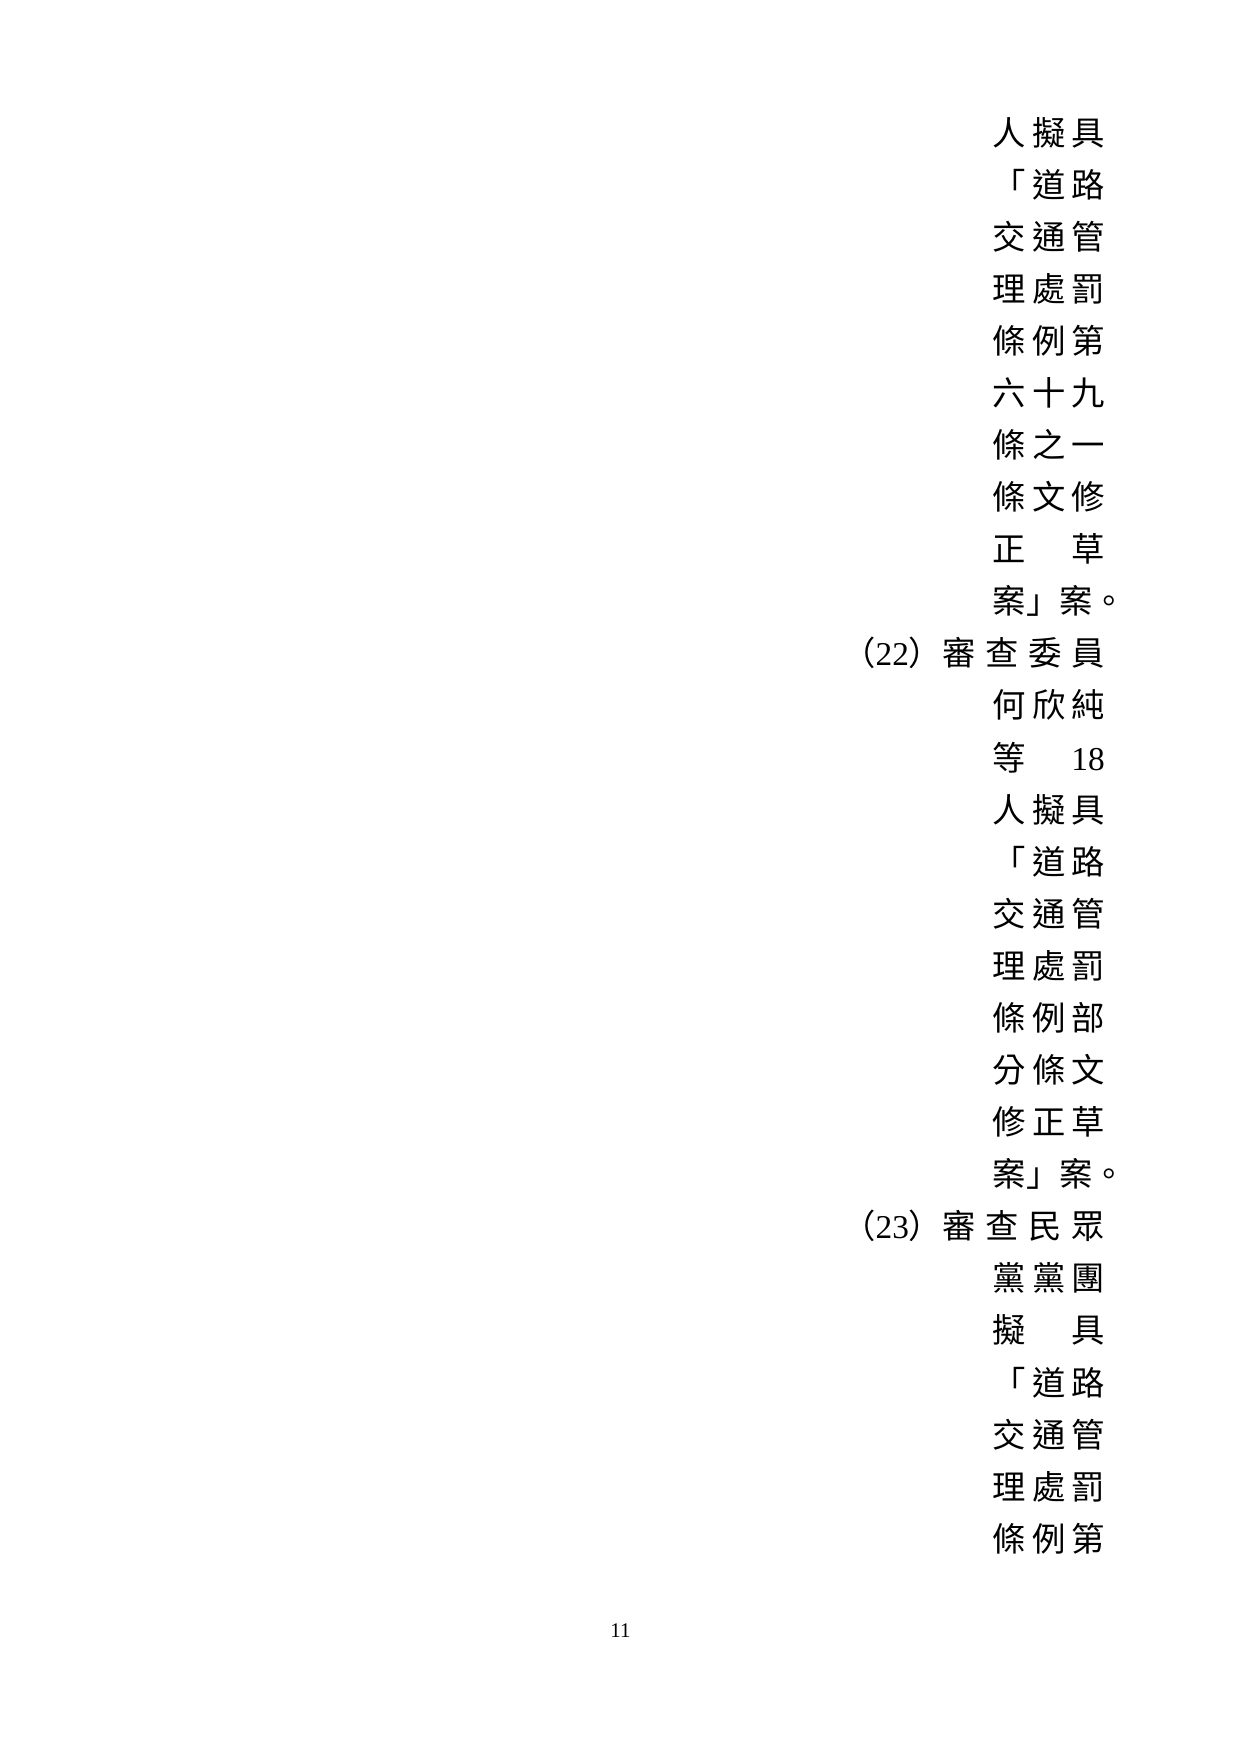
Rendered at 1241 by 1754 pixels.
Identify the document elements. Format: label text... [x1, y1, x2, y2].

list 審查委員何欣純等18人擬具「道路交通管理處罰條例部分條文修正草案」案。 [992, 624, 1104, 1197]
list 審查委員陳素月等19人擬具「道路交通管理處罰條例第六十九條之一條文修正草案」案。 [992, 103, 1104, 624]
list 審查民眾黨黨團擬具「道路交通管理處罰條例第八十五條之一條文修正草案」案。 [992, 1197, 1104, 1562]
